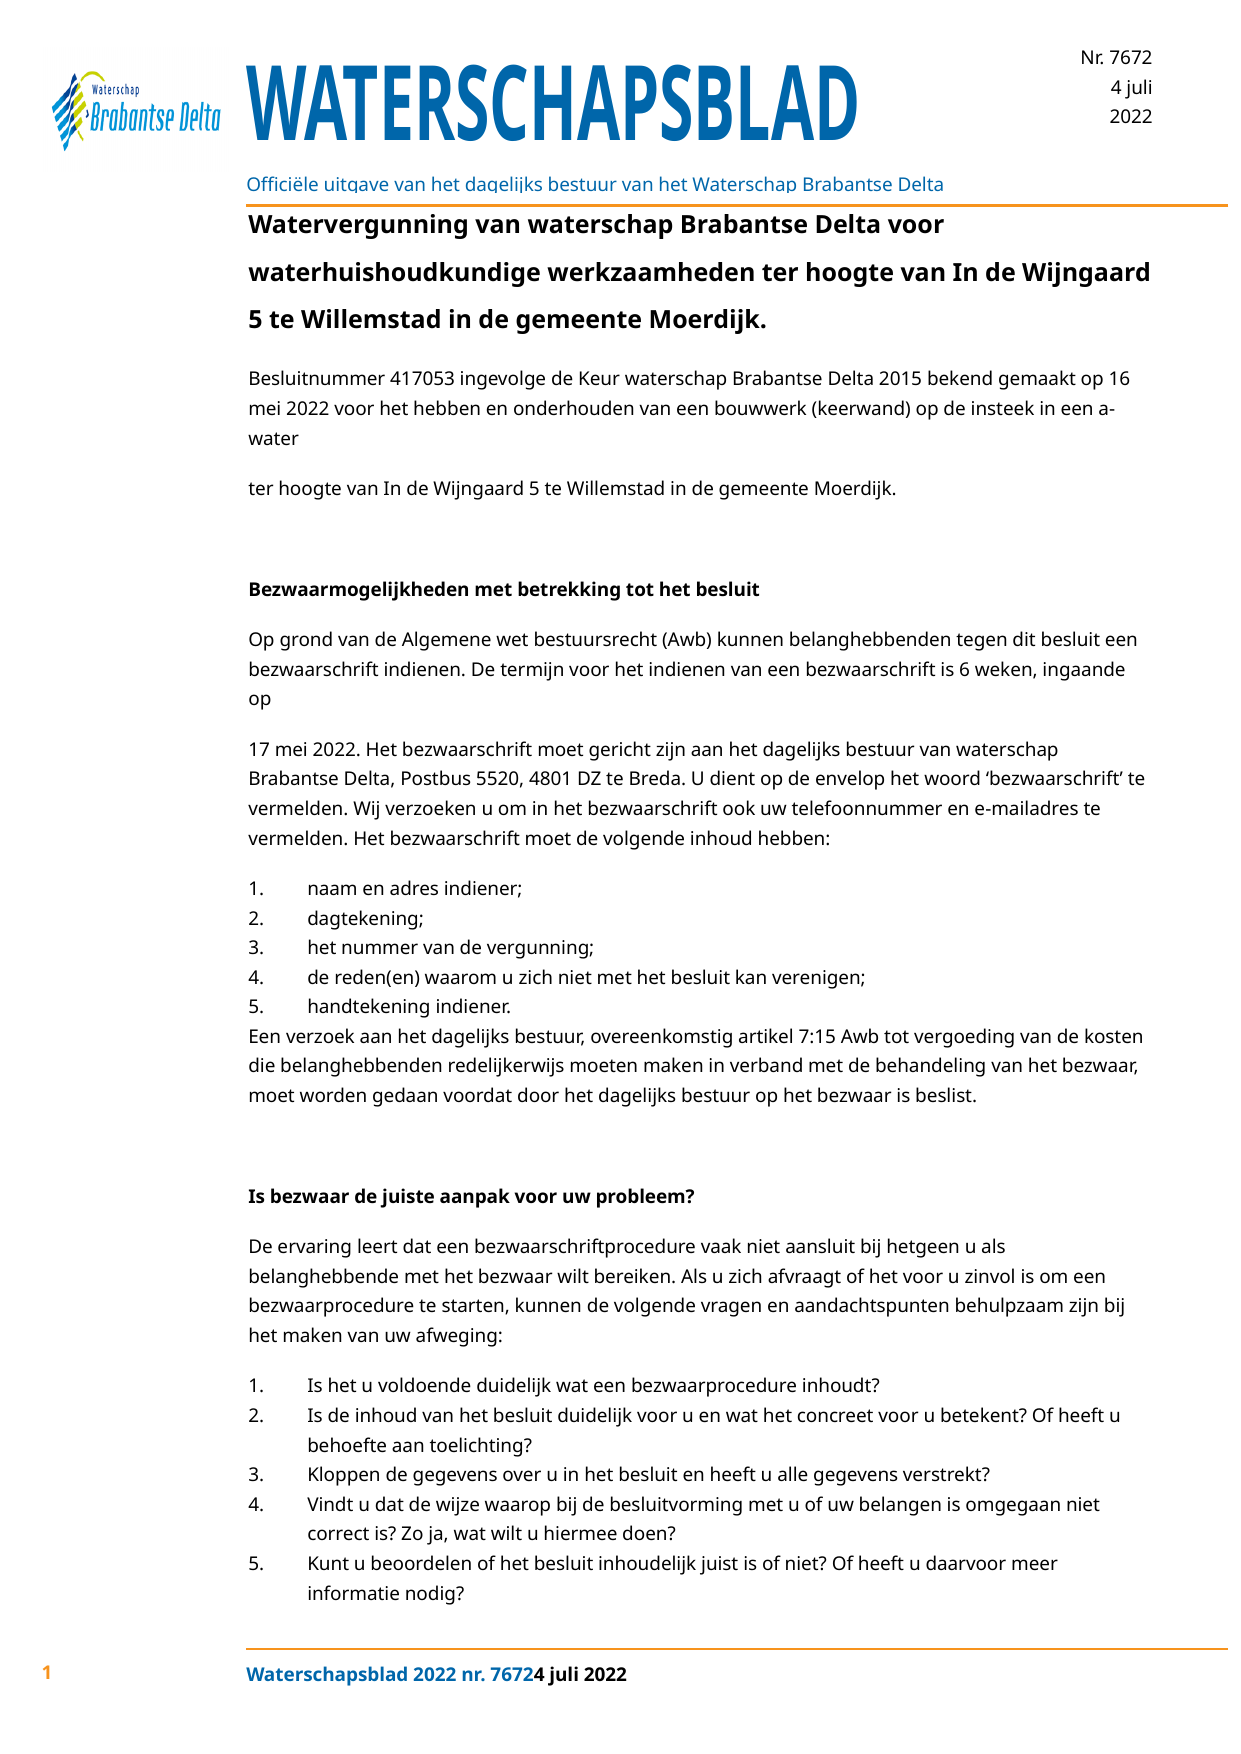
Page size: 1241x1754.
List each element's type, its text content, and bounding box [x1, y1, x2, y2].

list Kunt u beoordelen of het besluit inhoudelijk juist is of niet? Of heeft u daarvoor meer informatie nodig? [248, 1550, 1152, 1605]
list het nummer van de vergunning; [248, 934, 1152, 960]
list Kloppen de gegevens over u in het besluit en heeft u alle gegevens verstrekt? [248, 1461, 1152, 1487]
text De ervaring leert dat een bezwaarschriftprocedure vaak niet aansluit bij hetgeen u als belanghebbende met het bezwaar wilt bereiken. Als u zich afvraagt of het voor u zinvol is om een bezwaarprocedure te starten, kunnen de volgende vragen en aandachtspunten behulpzaam zijn bij het maken van uw afweging: [248, 1233, 1152, 1348]
text ter hoogte van In de Wijngaard 5 te Willemstad in de gemeente Moerdijk. [248, 475, 1152, 501]
text Besluitnummer 417053 ingevolge de Keur waterschap Brabantse Delta 2015 bekend gemaakt op 16 mei 2022 voor het hebben en onderhouden van een bouwwerk (keerwand) op de insteek in een a-water [248, 366, 1152, 450]
text Een verzoek aan het dagelijks bestuur, overeenkomstig artikel 7:15 Awb tot vergoeding van de kosten die belanghebbenden redelijkerwijs moeten maken in verband met de behandeling van het bezwaar, moet worden gedaan voordat door het dagelijks bestuur op het bezwaar is beslist. [248, 1023, 1152, 1108]
text 17 mei 2022. Het bezwaarschrift moet gericht zijn aan het dagelijks bestuur van waterschap Brabantse Delta, Postbus 5520, 4801 DZ te Breda. U dient op de envelop het woord ‘bezwaarschrift’ te vermelden. Wij verzoeken u om in het bezwaarschrift ook uw telefoonnummer en e‑mailadres te vermelden. Het bezwaarschrift moet de volgende inhoud hebben: [248, 736, 1152, 850]
list handtekening indiener. [248, 993, 1152, 1019]
list Vindt u dat de wijze waarop bij de besluitvorming met u of uw belangen is omgegaan niet correct is? Zo ja, wat wilt u hiermee doen? [248, 1491, 1152, 1546]
text Op grond van de Algemene wet bestuursrecht (Awb) kunnen belanghebbenden tegen dit besluit een bezwaarschrift indienen. De termijn voor het indienen van een bezwaarschrift is 6 weken, ingaande op [248, 626, 1152, 711]
text Bezwaarmogelijkheden met betrekking tot het besluit [248, 576, 1152, 602]
list Is de inhoud van het besluit duidelijk voor u en wat het concreet voor u betekent? Of heeft u behoefte aan toelichting? [248, 1402, 1152, 1457]
text Watervergunning van waterschap Brabantse Delta voor waterhuishoudkundige werkzaamheden ter hoogte van In de Wijngaard 5 te Willemstad in de gemeente Moerdijk. [248, 207, 1152, 336]
picture [41, 47, 231, 172]
list Is het u voldoende duidelijk wat een bezwaarprocedure inhoudt? [248, 1373, 1152, 1398]
text Is bezwaar de juiste aanpak voor uw probleem? [248, 1183, 1152, 1209]
list de reden(en) waarom u zich niet met het besluit kan verenigen; [248, 964, 1152, 989]
list dagtekening; [248, 905, 1152, 930]
list naam en adres indiener; [248, 875, 1152, 901]
